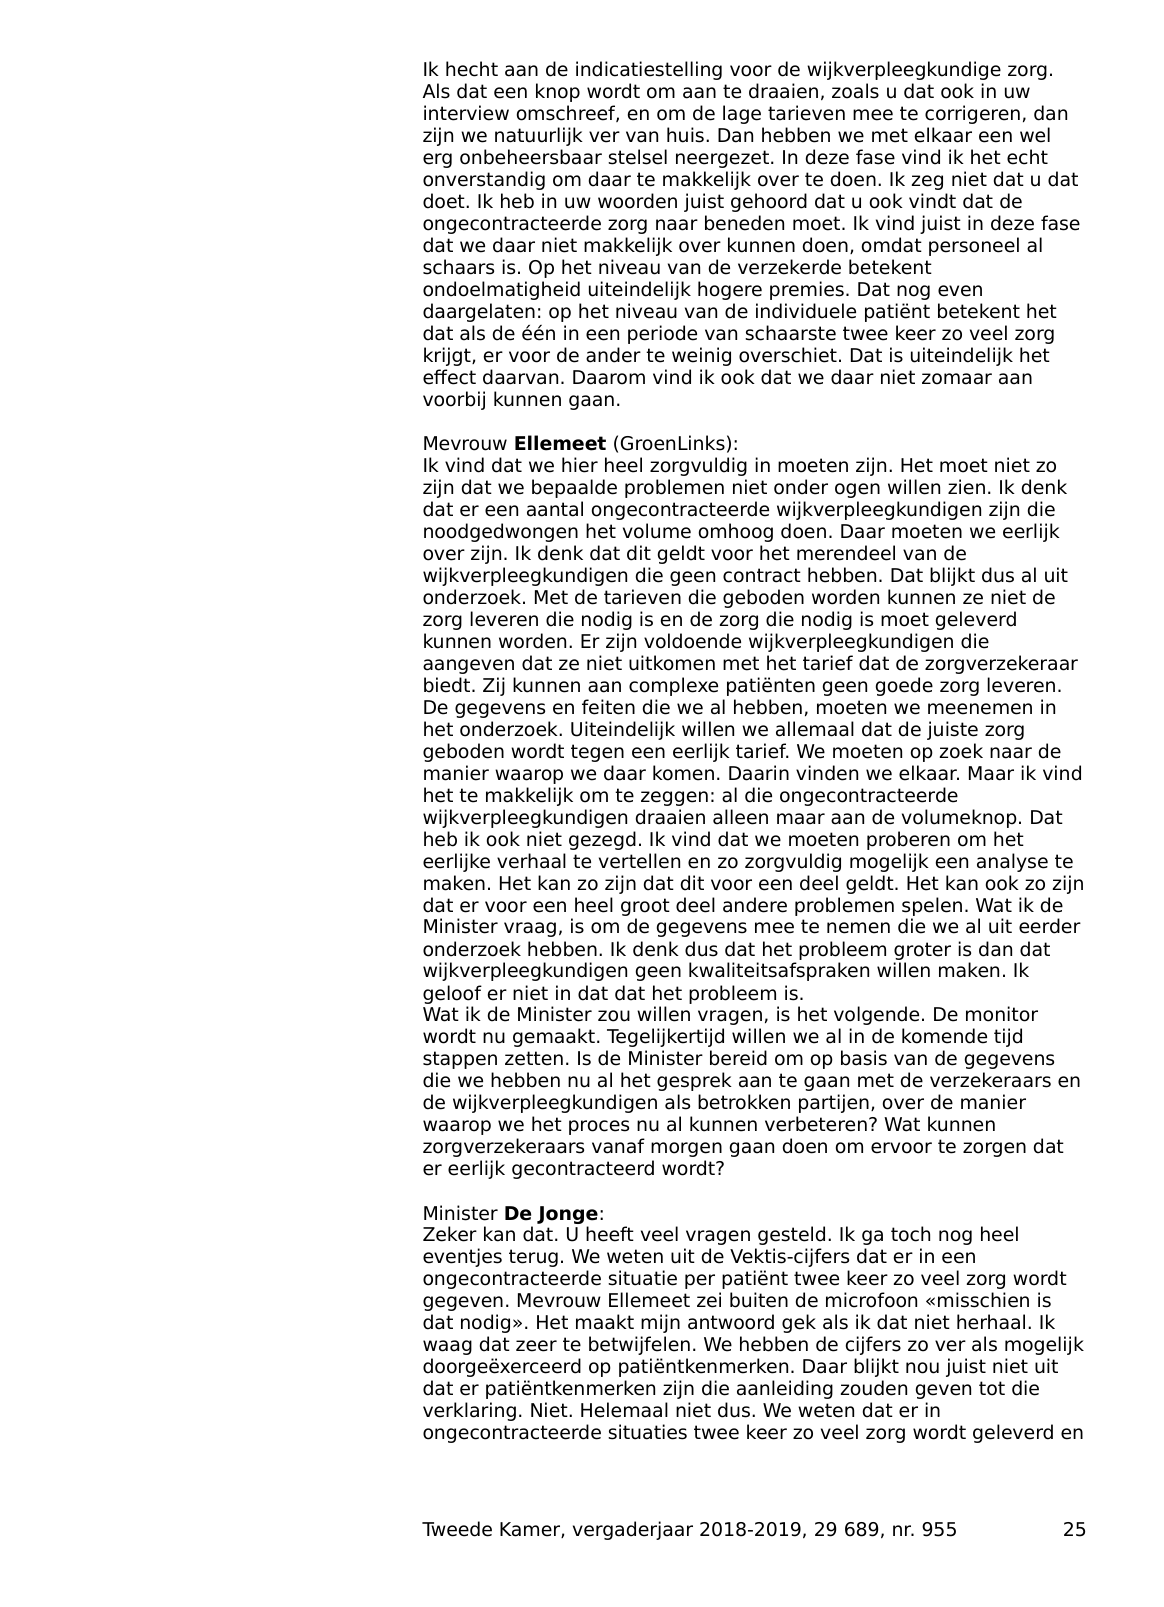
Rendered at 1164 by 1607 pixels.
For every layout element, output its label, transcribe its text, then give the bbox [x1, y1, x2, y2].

text Wat ik de Minister zou willen vragen, is het volgende. De monitor wordt nu gemaakt. Tegelijkertijd willen we al in de komende tijd stappen zetten. Is de Minister bereid om op basis van de gegevens die we hebben nu al het gesprek aan te gaan met de verzekeraars en de wijkverpleegkundigen als betrokken partijen, over de manier waarop we het proces nu al kunnen verbeteren? Wat kunnen zorgverzekeraars vanaf morgen gaan doen om ervoor te zorgen dat er eerlijk gecontracteerd wordt? [422, 1004, 1087, 1180]
text Mevrouw Ellemeet (GroenLinks): [422, 433, 1087, 455]
text Ik hecht aan de indicatiestelling voor de wijkverpleegkundige zorg. Als dat een knop wordt om aan te draaien, zoals u dat ook in uw interview omschreef, en om de lage tarieven mee te corrigeren, dan zijn we natuurlijk ver van huis. Dan hebben we met elkaar een wel erg onbeheersbaar stelsel neergezet. In deze fase vind ik het echt onverstandig om daar te makkelijk over te doen. Ik zeg niet dat u dat doet. Ik heb in uw woorden juist gehoord dat u ook vindt dat de ongecontracteerde zorg naar beneden moet. Ik vind juist in deze fase dat we daar niet makkelijk over kunnen doen, omdat personeel al schaars is. Op het niveau van de verzekerde betekent ondoelmatigheid uiteindelijk hogere premies. Dat nog even daargelaten: op het niveau van de individuele patiënt betekent het dat als de één in een periode van schaarste twee keer zo veel zorg krijgt, er voor de ander te weinig overschiet. Dat is uiteindelijk het effect daarvan. Daarom vind ik ook dat we daar niet zomaar aan voorbij kunnen gaan. [422, 59, 1087, 411]
text Ik vind dat we hier heel zorgvuldig in moeten zijn. Het moet niet zo zijn dat we bepaalde problemen niet onder ogen willen zien. Ik denk dat er een aantal ongecontracteerde wijkverpleegkundigen zijn die noodgedwongen het volume omhoog doen. Daar moeten we eerlijk over zijn. Ik denk dat dit geldt voor het merendeel van de wijkverpleegkundigen die geen contract hebben. Dat blijkt dus al uit onderzoek. Met de tarieven die geboden worden kunnen ze niet de zorg leveren die nodig is en de zorg die nodig is moet geleverd kunnen worden. Er zijn voldoende wijkverpleegkundigen die aangeven dat ze niet uitkomen met het tarief dat de zorgverzekeraar biedt. Zij kunnen aan complexe patiënten geen goede zorg leveren. De gegevens en feiten die we al hebben, moeten we meenemen in het onderzoek. Uiteindelijk willen we allemaal dat de juiste zorg geboden wordt tegen een eerlijk tarief. We moeten op zoek naar de manier waarop we daar komen. Daarin vinden we elkaar. Maar ik vind het te makkelijk om te zeggen: al die ongecontracteerde wijkverpleegkundigen draaien alleen maar aan de volumeknop. Dat heb ik ook niet gezegd. Ik vind dat we moeten proberen om het eerlijke verhaal te vertellen en zo zorgvuldig mogelijk een analyse te maken. Het kan zo zijn dat dit voor een deel geldt. Het kan ook zo zijn dat er voor een heel groot deel andere problemen spelen. Wat ik de Minister vraag, is om de gegevens mee te nemen die we al uit eerder onderzoek hebben. Ik denk dus dat het probleem groter is dan dat wijkverpleegkundigen geen kwaliteitsafspraken willen maken. Ik geloof er niet in dat dat het probleem is. [422, 455, 1087, 1004]
text Zeker kan dat. U heeft veel vragen gesteld. Ik ga toch nog heel eventjes terug. We weten uit de Vektis-cijfers dat er in een ongecontracteerde situatie per patiënt twee keer zo veel zorg wordt gegeven. Mevrouw Ellemeet zei buiten de microfoon «misschien is dat nodig». Het maakt mijn antwoord gek als ik dat niet herhaal. Ik waag dat zeer te betwijfelen. We hebben de cijfers zo ver als mogelijk doorgeëxerceerd op patiëntkenmerken. Daar blijkt nou juist niet uit dat er patiëntkenmerken zijn die aanleiding zouden geven tot die verklaring. Niet. Helemaal niet dus. We weten dat er in ongecontracteerde situaties twee keer zo veel zorg wordt geleverd en [422, 1224, 1087, 1444]
text Minister De Jonge: [422, 1202, 1087, 1224]
